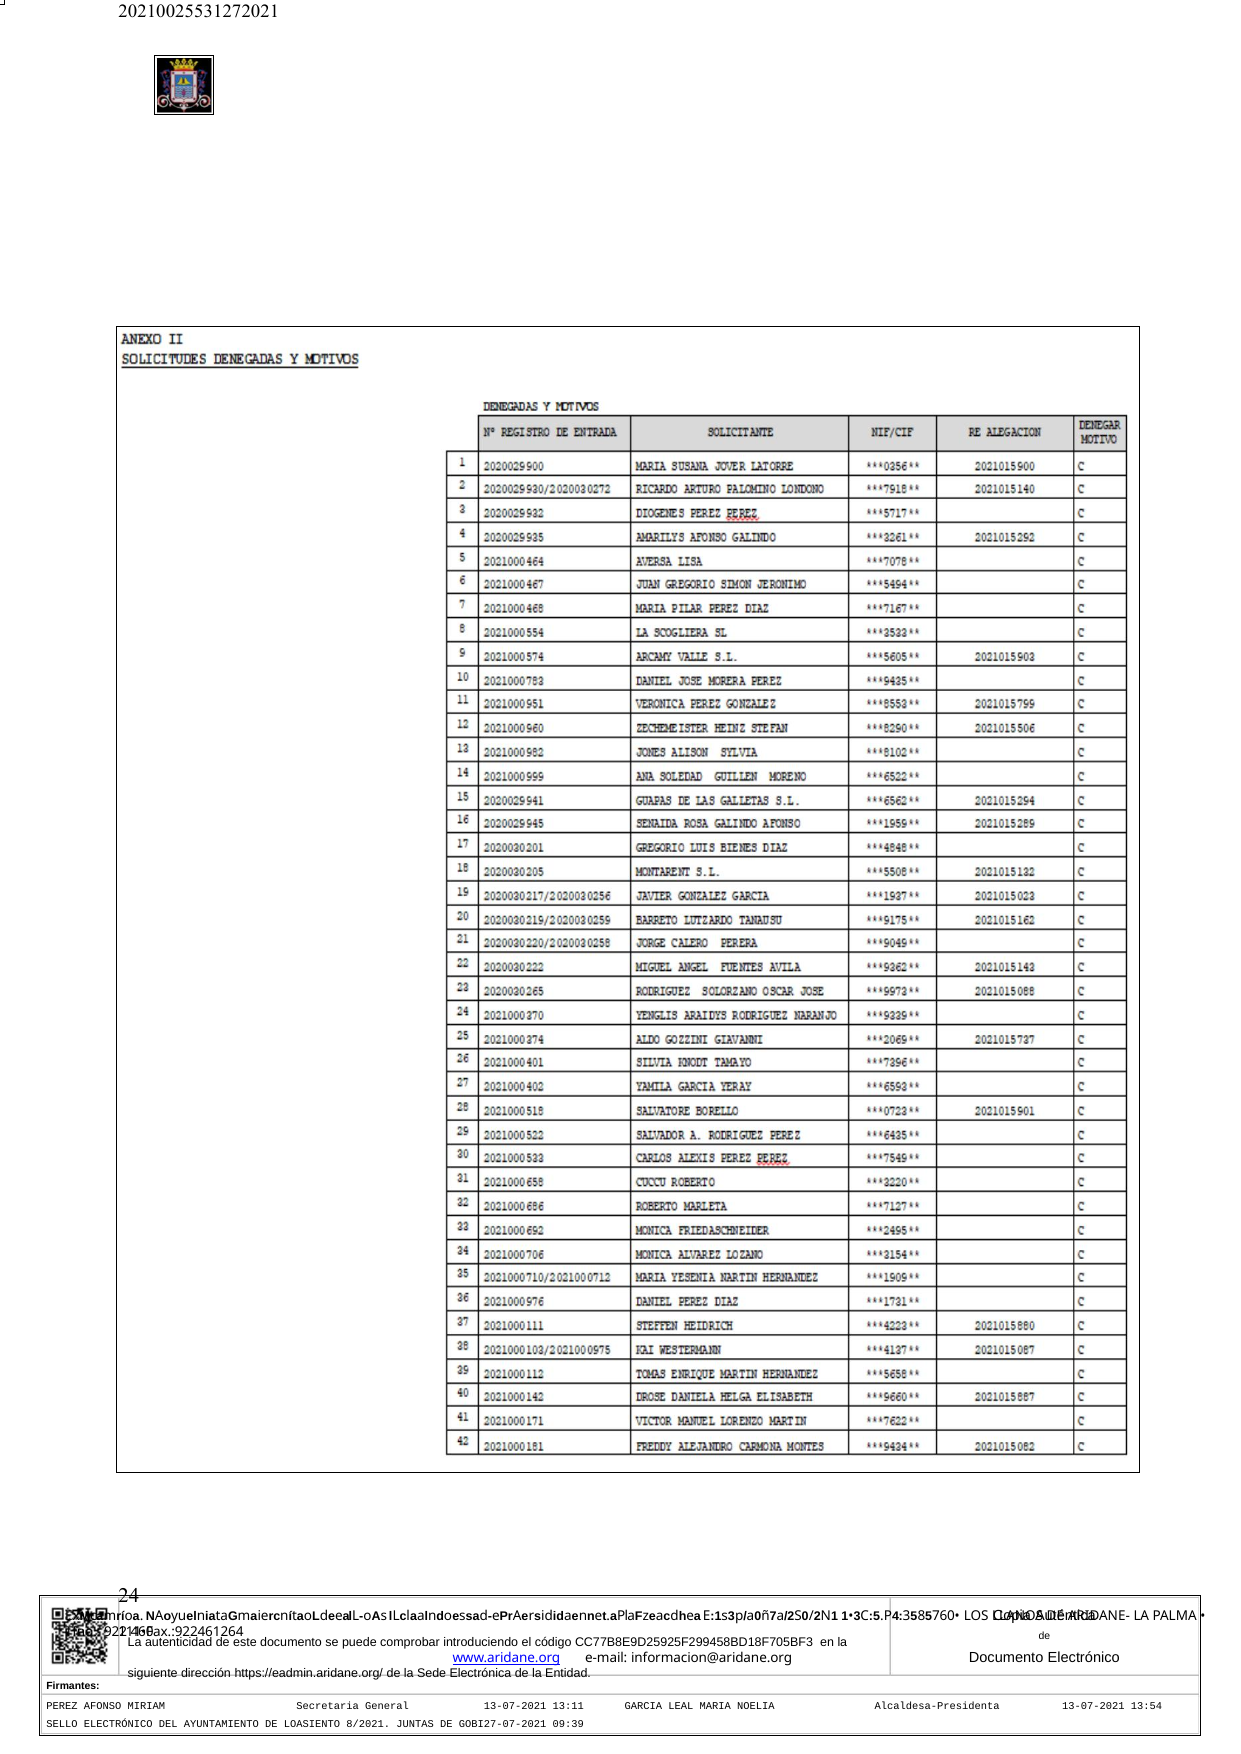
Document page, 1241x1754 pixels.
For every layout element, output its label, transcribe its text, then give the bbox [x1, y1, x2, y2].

text GARCIA LEAL MARIA NOELIA [624, 1700, 797, 1711]
text de [1038, 1630, 1066, 1642]
text [426, 1700, 484, 1711]
text Alcaldesa-Presidenta [874, 1700, 1018, 1711]
text 2 [118, 1584, 129, 1607]
picture [164, 1596, 1200, 1607]
text Documento Electrónico [969, 1649, 1142, 1666]
picture [155, 56, 213, 114]
text 2 [118, 1, 128, 22]
text 13-07-2021 13:54 [1062, 1700, 1177, 1711]
text www.aridane.org e-mail: informacion@aridane.org [452, 1649, 873, 1666]
text SELLO ELECTRÓNICO DEL AYUNTAMIENTO DE LOASIENTO 8/2021. JUNTAS DE GOBI27-07-2021 09:39 [46, 1718, 609, 1730]
text La autenticidad de este documento se puede comprobar introduciendo el código CC77B8E9D25925F299458BD18F705BF3 en la [127, 1636, 873, 1649]
text PEREZ AFONSO MIRIAM [46, 1700, 296, 1711]
text 4 [129, 1584, 164, 1607]
picture [117, 327, 1139, 1472]
text 13-07-2021 13:11 [484, 1700, 599, 1711]
text Secretaria General [296, 1700, 426, 1711]
text Firmantes: [46, 1680, 609, 1692]
text 0210025531272021 [128, 1, 304, 22]
text Copia Auténtica [993, 1608, 1117, 1624]
text 111•Fax.:922461264 [118, 1624, 263, 1640]
text ExMcamríoa.NAoyuelniataGmaiercnítaoLdeealL-oAslLclaalndoessad-ePrAersididaennet.aPlaFzeacdheaE:1s3p/a0ñ7a/2S0/2N1 1•3C:5.P4:3585760• LOS LLANOS DE ARIDANE- LA PALMA • Tfno.: 922 460 [65, 1607, 1240, 1640]
text siguiente dirección https://eadmin.aridane.org/ de la Sede Electrónica de la Entidad. [127, 1666, 873, 1680]
picture [40, 1596, 1200, 1735]
